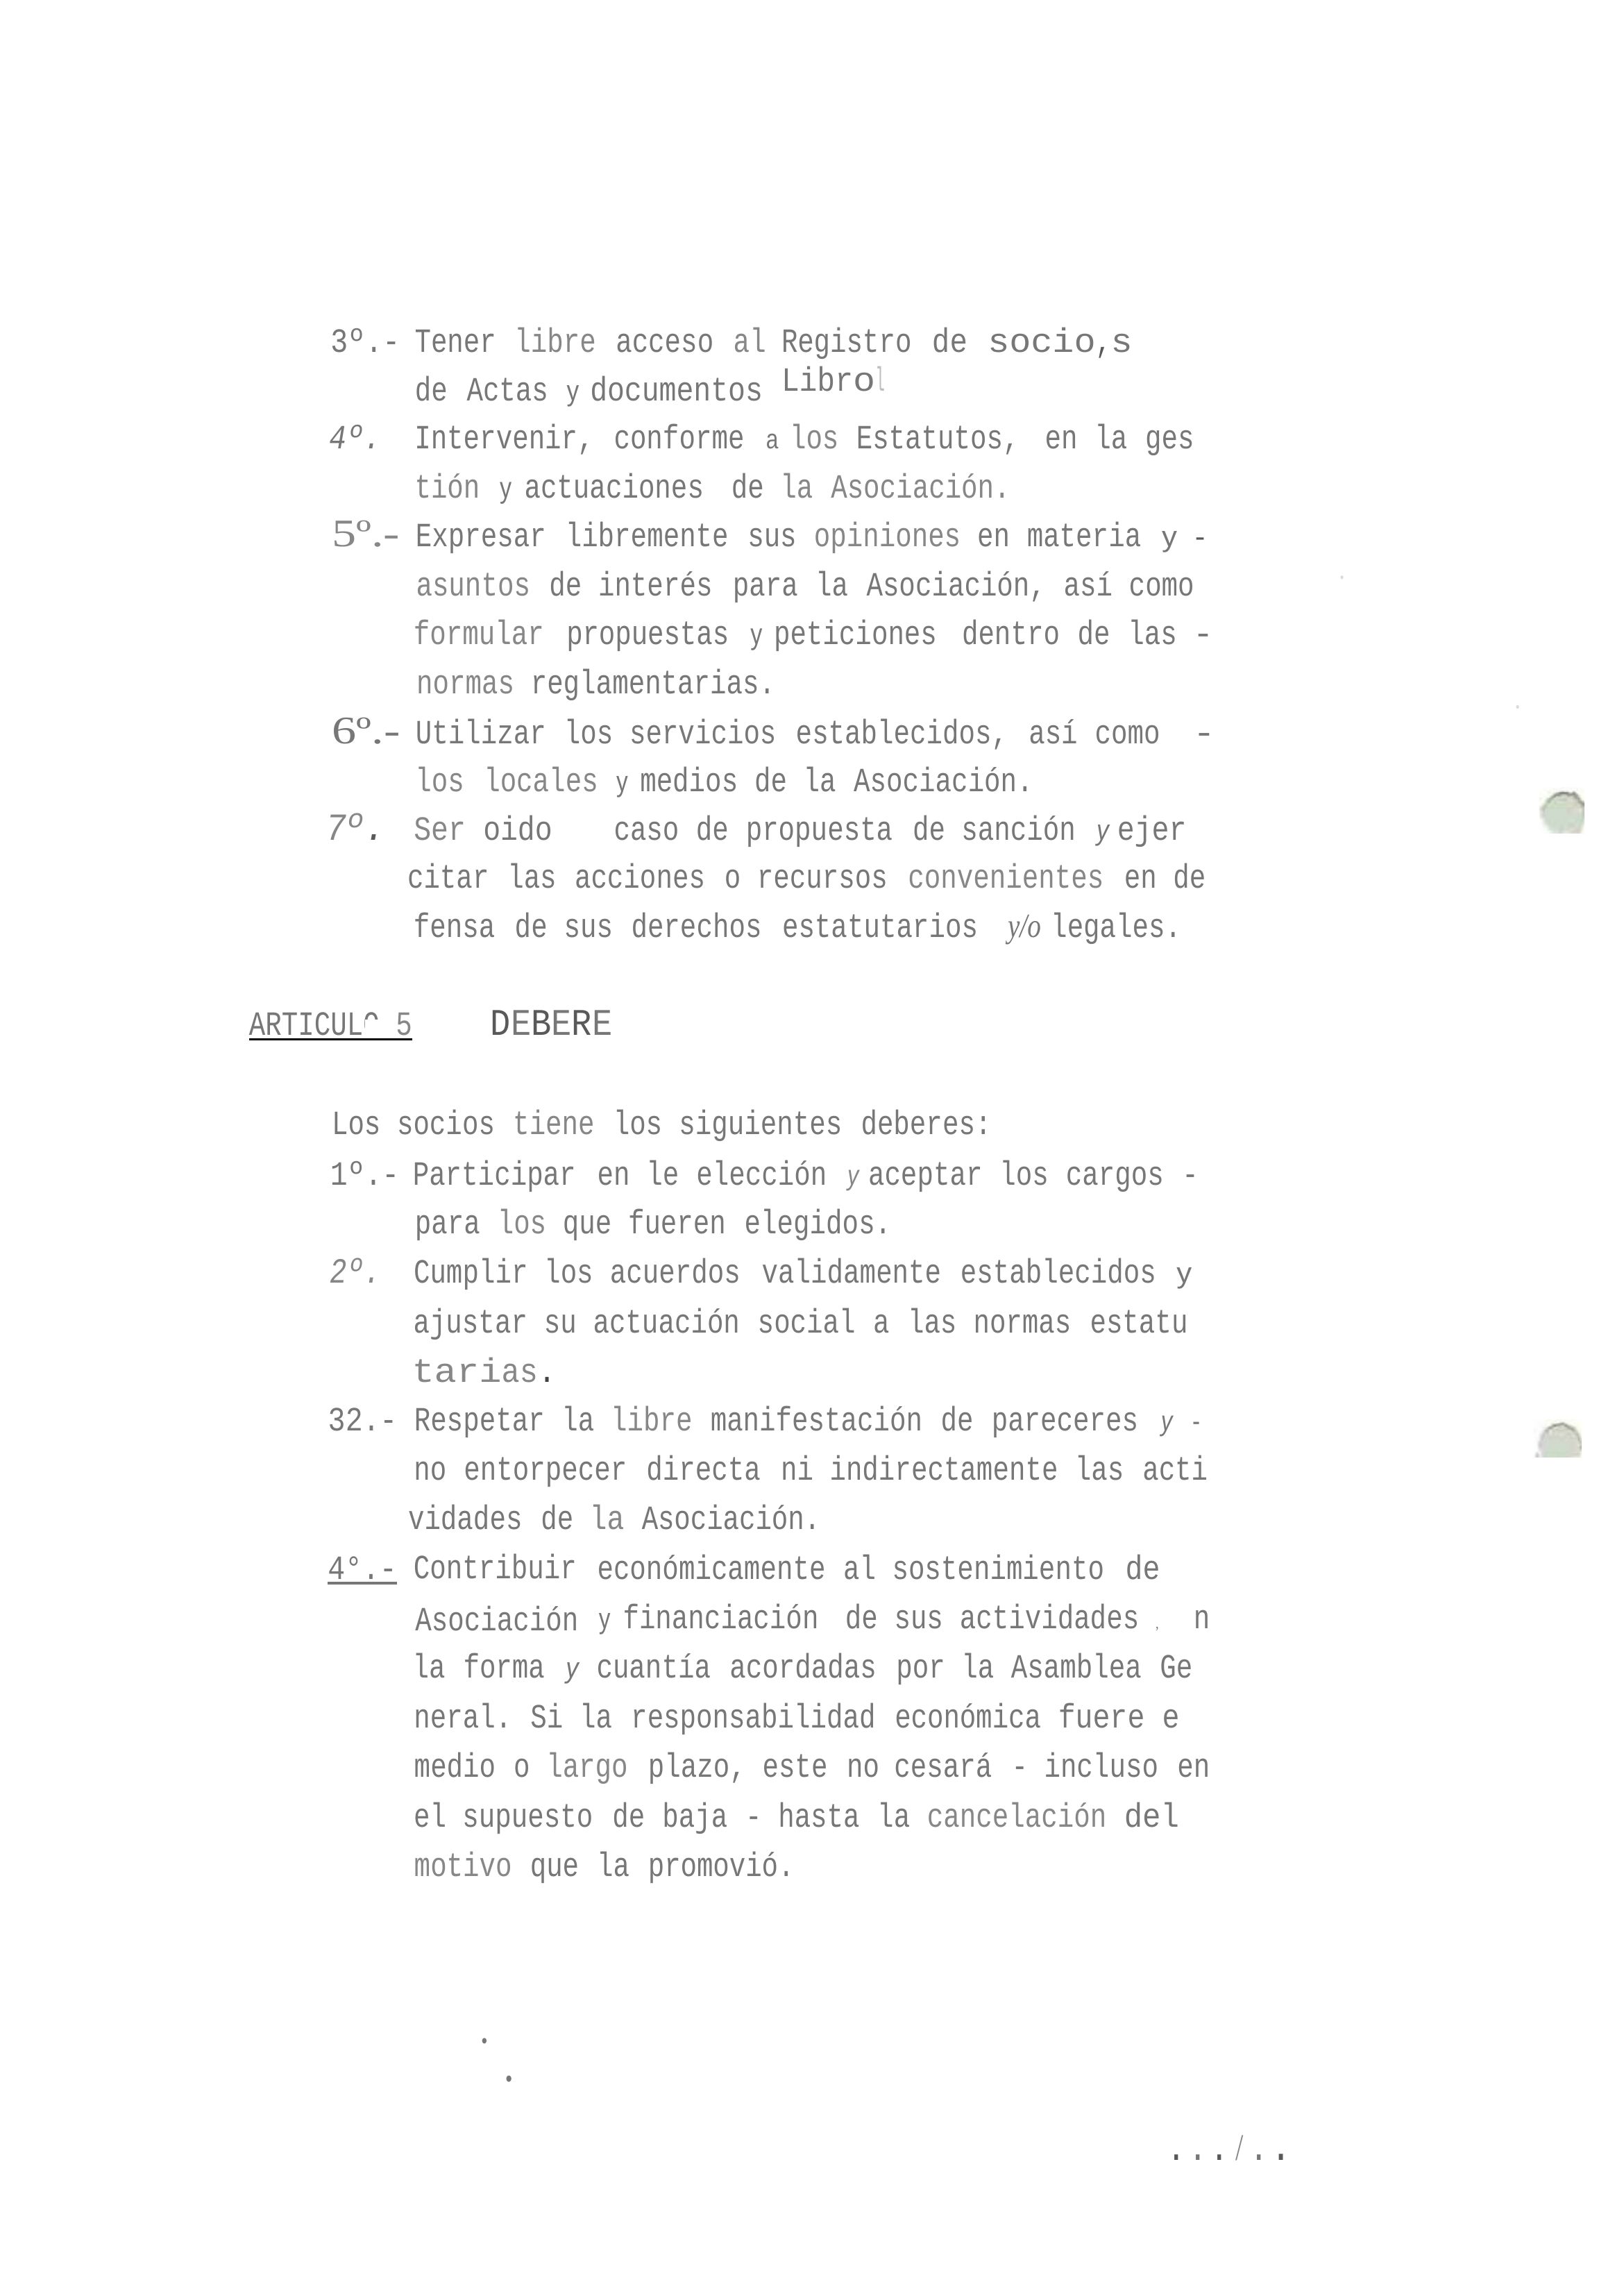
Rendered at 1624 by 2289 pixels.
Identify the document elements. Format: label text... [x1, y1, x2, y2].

text • [505, 2065, 514, 2092]
text 32.- [328, 1402, 400, 1441]
text 2º.- [330, 1253, 398, 1295]
text formular [414, 616, 549, 654]
text Los socios tiene los siguientes deberes: [332, 1106, 995, 1144]
text 4º.- [329, 421, 401, 460]
text n [1193, 1600, 1211, 1639]
text - [1192, 715, 1217, 754]
text Registro de socio,s Librol [781, 324, 1226, 401]
text medio o largo [414, 1749, 631, 1788]
text Asociación. [641, 1501, 821, 1539]
text de sus actividades , 1 [845, 1600, 1165, 1640]
text Ser oido en [414, 811, 601, 852]
text así como [1029, 715, 1162, 754]
text • [482, 2029, 489, 2052]
text promovió. [648, 1848, 795, 1886]
text de la [1125, 1551, 1211, 1591]
text en le elección [597, 1157, 829, 1196]
text cesará - incluso en [894, 1749, 1211, 1788]
text para los que fueren elegidos. [415, 1206, 945, 1244]
text Cumplir los acuerdos validamente [414, 1255, 945, 1293]
text y documentos [566, 372, 764, 411]
text 4°.- [328, 1551, 400, 1589]
text Utilizar los servicios establecidos, [416, 715, 1011, 754]
text • [1339, 568, 1345, 586]
text Asociación [415, 1600, 581, 1638]
text tarias. [412, 1354, 1208, 1392]
text 7º.- [325, 808, 398, 853]
text propuestas [566, 616, 729, 654]
text DEBERES [491, 1004, 615, 1048]
text y peticiones [750, 616, 945, 654]
text o recursos convenientes en de [724, 860, 1206, 898]
text y [1161, 1404, 1174, 1436]
text de Actas [415, 372, 550, 411]
text Expresar libremente sus opiniones en materia [416, 518, 1146, 557]
text Participar [412, 1157, 580, 1196]
text la forma [412, 1650, 547, 1689]
text establecidos [961, 1255, 1158, 1293]
text la [589, 1501, 625, 1539]
text neral. Si la responsabilidad [414, 1700, 879, 1738]
text el supuesto de baja - hasta la cancelación [414, 1798, 1107, 1837]
text citar las acciones [407, 860, 708, 898]
text dentro de las [962, 616, 1179, 654]
text Tener libre acceso al [414, 324, 769, 362]
text 1º.- [330, 1157, 400, 1196]
text ARTICULO 5 [249, 1007, 414, 1045]
text los locales [415, 763, 601, 802]
text y medios de la Asociación. [616, 763, 1076, 802]
text ajustar su actuación social a las normas estatu­ [413, 1304, 1208, 1343]
text - [1192, 616, 1215, 654]
text y [566, 1651, 580, 1684]
text fensa de sus derechos estatutarios y/o legales. [414, 906, 1192, 948]
text caso de propuesta de sanción [614, 811, 1076, 850]
text a los Estatutos, [766, 421, 1028, 459]
text para la Asociación, así como [733, 568, 1196, 606]
text tión y actuaciones [414, 470, 713, 509]
text asuntos de interés [416, 568, 715, 606]
text y financiación [599, 1600, 827, 1639]
text conforme [614, 421, 748, 459]
text motivo que la [414, 1848, 632, 1886]
text • [1515, 698, 1521, 716]
text por la Asamblea Ge­ [896, 1650, 1210, 1689]
text del - [1124, 1798, 1212, 1839]
text 6º.- [332, 707, 400, 752]
text económicamente al sostenimiento [597, 1551, 1108, 1589]
text y aceptar los cargos - [847, 1157, 1213, 1196]
text acordadas [729, 1650, 879, 1689]
text vidades de Contribuir [408, 1501, 581, 1589]
text - [1192, 1404, 1201, 1436]
text . . . / . . . [1171, 2106, 1302, 2174]
text normas reglamentarias. [416, 666, 1011, 704]
text y ejer­ [1097, 811, 1212, 850]
text cuantía [596, 1650, 713, 1689]
text 5º.- [332, 510, 402, 555]
text Respetar la libre manifestación de pareceres [414, 1402, 1142, 1441]
text y [1176, 1256, 1193, 1289]
text no entorpecer directa ni indirectamente las acti [414, 1452, 1211, 1490]
text y [1162, 519, 1178, 552]
text plazo, este no [648, 1749, 881, 1788]
text de la Asociación. [731, 470, 1013, 509]
text fuere e - [1058, 1700, 1212, 1739]
text económica [895, 1700, 1042, 1738]
text en la ges­ [1044, 421, 1212, 459]
text Intervenir, [414, 421, 596, 459]
text 3º.- [330, 324, 402, 362]
text - [1195, 519, 1206, 552]
